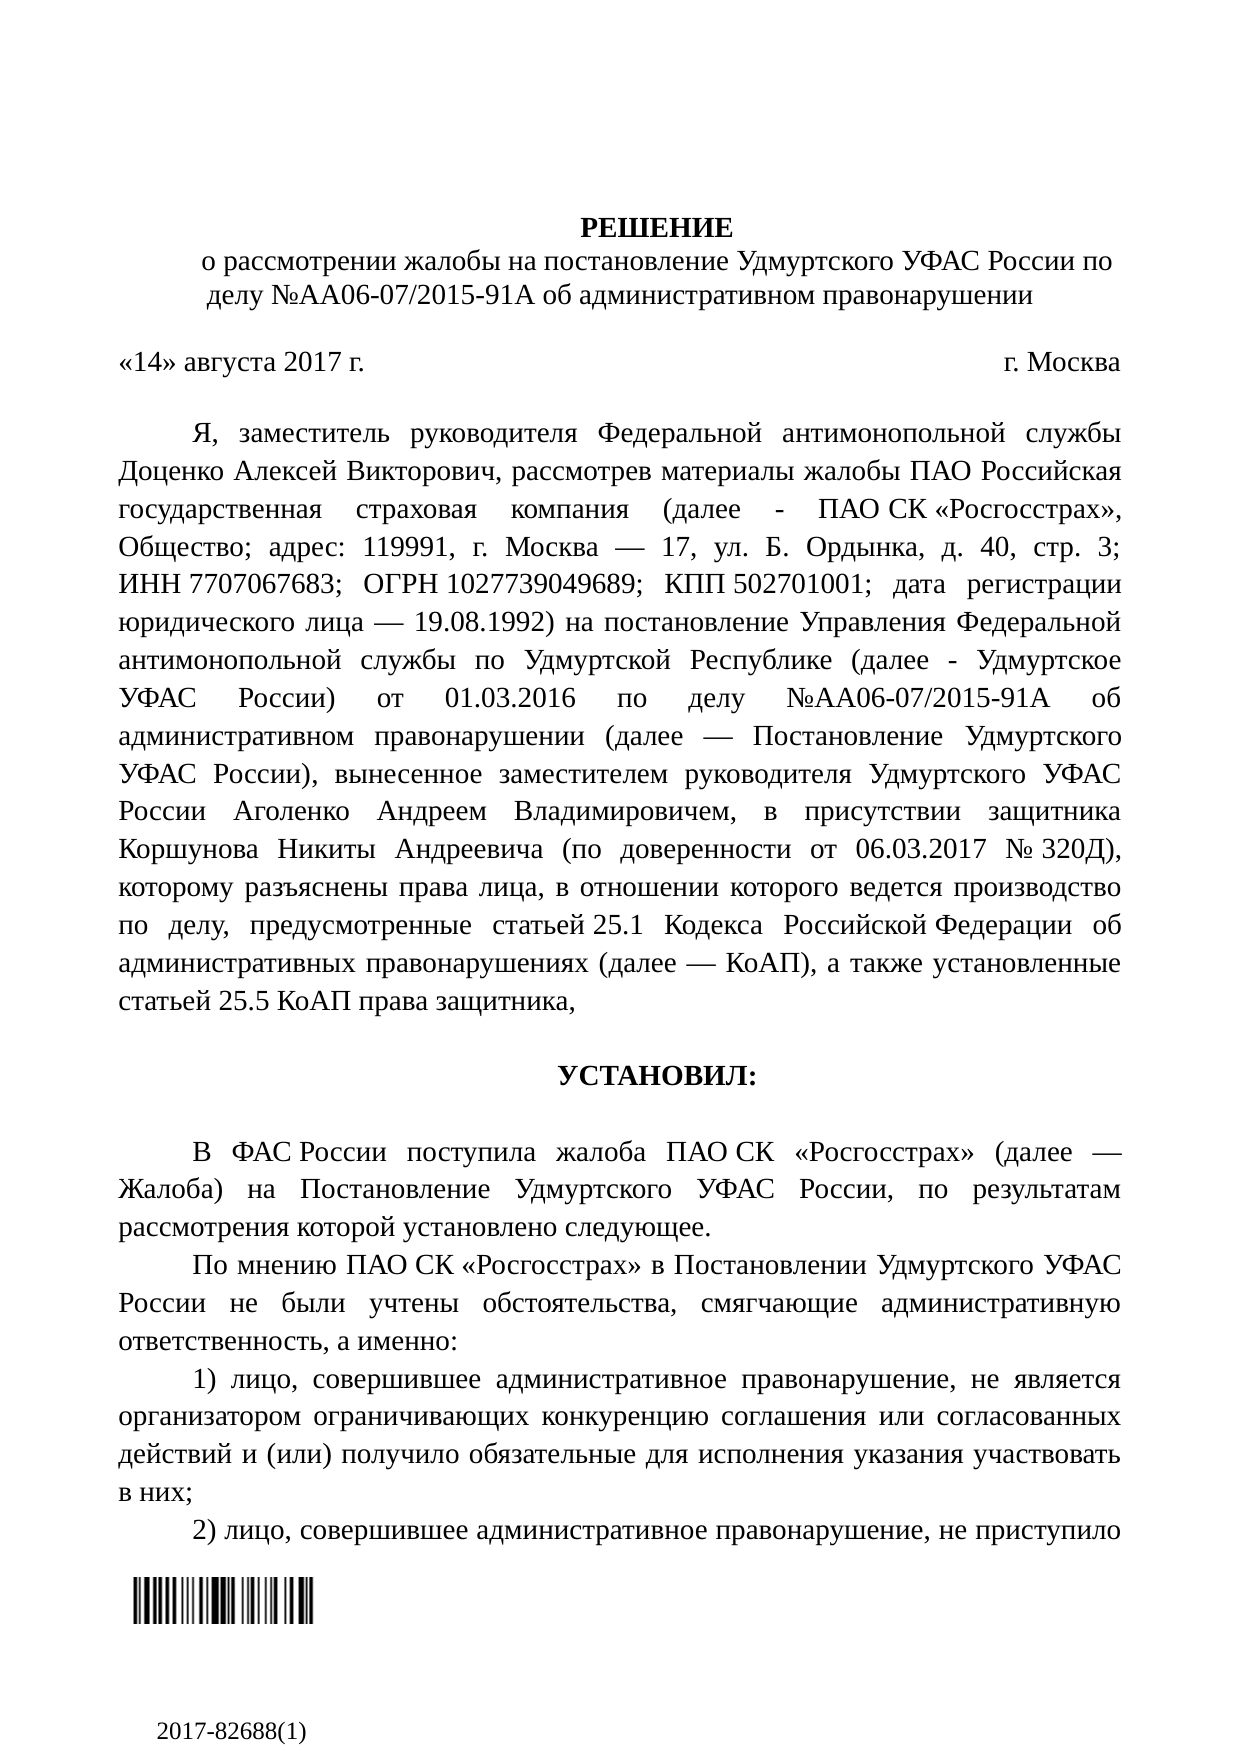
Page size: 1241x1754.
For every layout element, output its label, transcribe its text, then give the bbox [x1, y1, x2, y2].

picture [118, 1577, 331, 1624]
text «14» августа 2017 г. г. Москва [118, 344, 1122, 378]
text В ФАС России поступила жалоба ПАО СК «Росгосстрах» (далее — Жалоба) на Постановление Удмуртского УФАС России, по результатам рассмотрения которой установлено следующее. [118, 1129, 1122, 1243]
text 2) лицо, совершившее административное правонарушение, не приступило [118, 1508, 1122, 1546]
text Я, заместитель руководителя Федеральной антимонопольной службы Доценко Алексей Викторович, рассмотрев материалы жалобы ПАО Российская государственная страховая компания (далее - ПАО СК «Росгосстрах», Общество; адрес: 119991, г. Москва — 17, ул. Б. Ордынка, д. 40, стр. 3; ИНН 7707067683; ОГРН 1027739049689; КПП 502701001; дата регистрации юридического лица — 19.08.1992) на постановление Управления Федеральной антимонопольной службы по Удмуртской Республике (далее - Удмуртское УФАС России) от 01.03.2016 по делу №АА06-07/2015-91А об административном правонарушении (далее — Постановление Удмуртского УФАС России), вынесенное заместителем руководителя Удмуртского УФАС России Аголенко Андреем Владимировичем, в присутствии защитника Коршунова Никиты Андреевича (по доверенности от 06.03.2017 № 320Д), которому разъяснены права лица, в отношении которого ведется производство по делу, предусмотренные статьей 25.1 Кодекса Российской Федерации об административных правонарушениях (далее — КоАП), а также установленные статьей 25.5 КоАП права защитника, [118, 411, 1122, 1016]
text о рассмотрении жалобы на постановление Удмуртского УФАС России по делу №АА06-07/2015-91А об административном правонарушении [118, 243, 1122, 311]
text РЕШЕНИЕ [118, 210, 1122, 243]
text По мнению ПАО СК «Росгосстрах» в Постановлении Удмуртского УФАС России не были учтены обстоятельства, смягчающие административную ответственность, а именно: [118, 1243, 1122, 1356]
text 1) лицо, совершившее административное правонарушение, не является организатором ограничивающих конкуренцию соглашения или согласованных действий и (или) получило обязательные для исполнения указания участвовать в них; [118, 1356, 1122, 1508]
text УСТАНОВИЛ: [118, 1054, 1122, 1092]
